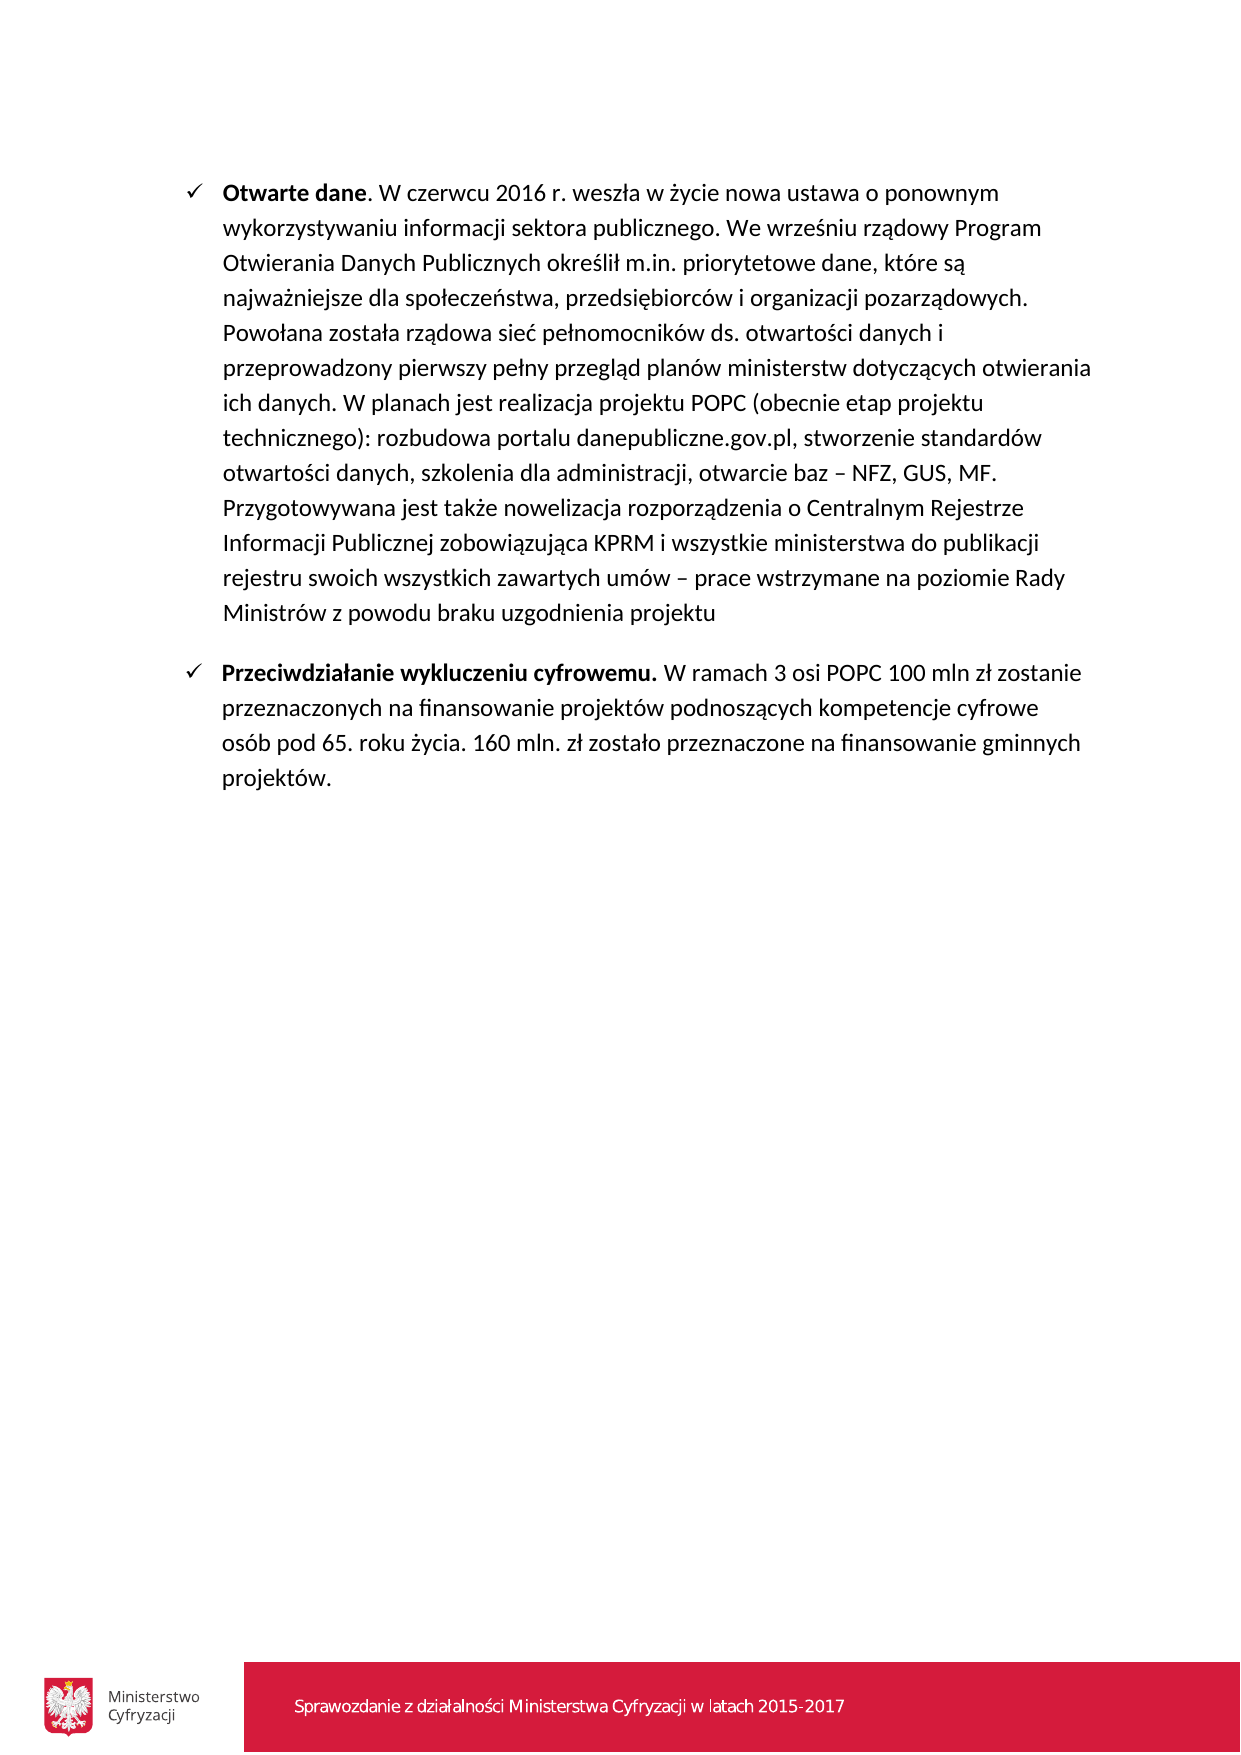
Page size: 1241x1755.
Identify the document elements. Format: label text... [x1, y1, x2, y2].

list Otwarte dane. W czerwcu 2016 r. weszła w życie nowa ustawa o ponownym wykorzystywaniu informacji sektora publicznego. We wrześniu rządowy Program Otwierania Danych Publicznych określił m.in. priorytetowe dane, które są najważniejsze dla społeczeństwa, przedsiębiorców i organizacji pozarządowych. Powołana została rządowa sieć pełnomocników ds. otwartości danych i przeprowadzony pierwszy pełny przegląd planów ministerstw dotyczących otwierania ich danych. W planach jest realizacja projektu POPC (obecnie etap projektu technicznego): rozbudowa portalu danepubliczne.gov.pl, stworzenie standardów otwartości danych, szkolenia dla administracji, otwarcie baz – NFZ, GUS, MF. Przygotowywana jest także nowelizacja rozporządzenia o Centralnym Rejestrze Informacji Publicznej zobowiązująca KPRM i wszystkie ministerstwa do publikacji rejestru swoich wszystkich zawartych umów – prace wstrzymane na poziomie Rady Ministrów z powodu braku uzgodnienia projektu [185, 177, 1093, 628]
list Przeciwdziałanie wykluczeniu cyfrowemu. W ramach 3 osi POPC 100 mln zł zostanie przeznaczonych na finansowanie projektów podnoszących kompetencje cyfrowe osób pod 65. roku życia. 160 mln. zł zostało przeznaczone na finansowanie gminnych projektów. [184, 657, 1093, 793]
